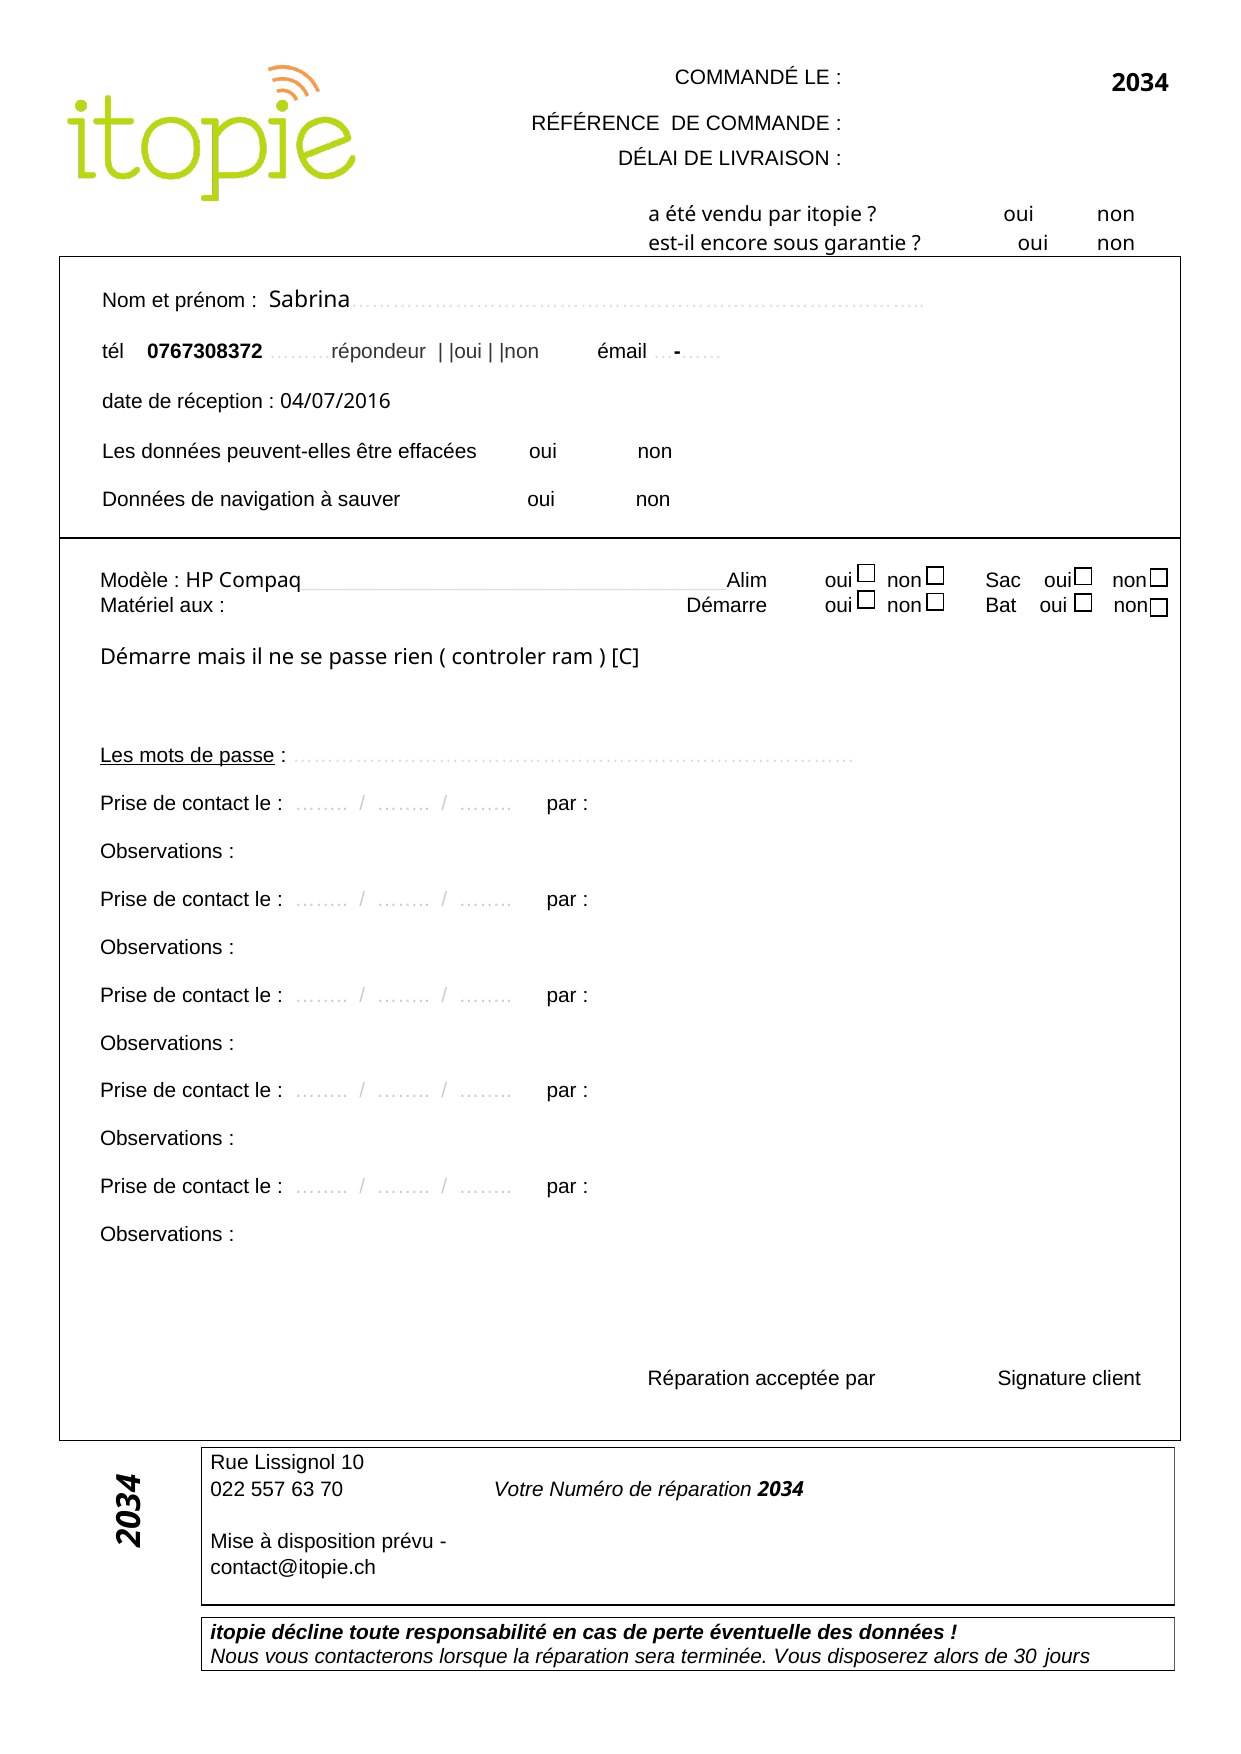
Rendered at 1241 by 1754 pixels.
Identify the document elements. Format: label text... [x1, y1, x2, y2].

table_cell RÉFÉRENCE DE COMMANDE : [490, 105, 847, 140]
text Prise de contact le : …….. / …….. / …….. par : [60, 1075, 1180, 1102]
text Les données peuvent-elles être effacées oui non [60, 436, 1180, 463]
text Réparation acceptée par Signature client [60, 1363, 1180, 1390]
text Modèle : HP Compaq Alim oui non Sac oui non [60, 562, 856, 590]
text Prise de contact le : …….. / …….. / …….. par : [60, 788, 1180, 815]
table_cell DÉLAI DE LIVRAISON : [490, 140, 847, 175]
text Modèle : HP Compaq Alim oui non Sac oui non [948, 562, 1180, 590]
text Matériel aux : Démarre oui non Bat oui non [60, 590, 1180, 617]
text Observations : [60, 1219, 1180, 1246]
table_header 2034 [59, 1441, 195, 1677]
text date de réception : 04/07/2016 [60, 383, 1180, 415]
table_header Rue Lissignol 10 022 557 63 70 Votre Numéro de réparation 2034 Mise à disposition prévu - contact@itopie.ch [195, 1441, 1180, 1611]
table_header 2034 [847, 59, 1180, 104]
table_cell [847, 140, 1180, 175]
text tél 0767308372 ………répondeur | |oui | |non émail …-…… [60, 335, 1180, 362]
text est-il encore sous garantie ? oui non [59, 228, 1181, 256]
text a été vendu par itopie ? oui non [59, 199, 1181, 228]
text Prise de contact le : …….. / …….. / …….. par : [60, 883, 1180, 911]
text Prise de contact le : …….. / …….. / …….. par : [60, 979, 1180, 1006]
text Prise de contact le : …….. / …….. / …….. par : [60, 1171, 1180, 1198]
text Modèle : HP Compaq Alim oui non Sac oui non [879, 562, 925, 590]
table_header COMMANDÉ LE : [490, 59, 847, 104]
text Observations : [60, 836, 1180, 863]
text Observations : [60, 1123, 1180, 1150]
text Données de navigation à sauver oui non [60, 484, 1180, 511]
table_cell [847, 105, 1180, 140]
text Démarre mais il ne se passe rien ( controler ram ) [C] [60, 638, 1180, 671]
table_cell itopie décline toute responsabilité en cas de perte éventuelle des données ! Nous vous contacterons lorsque la réparation sera terminée. Vous disposerez alors de 30 jours [195, 1611, 1180, 1677]
text Les mots de passe : ……………………………………………………………………… [60, 740, 1180, 767]
text Nom et prénom : Sabrina……………………………………………………………………….. [60, 280, 1180, 314]
picture [67, 65, 356, 201]
text Observations : [60, 931, 1180, 958]
text Observations : [60, 1027, 1180, 1054]
